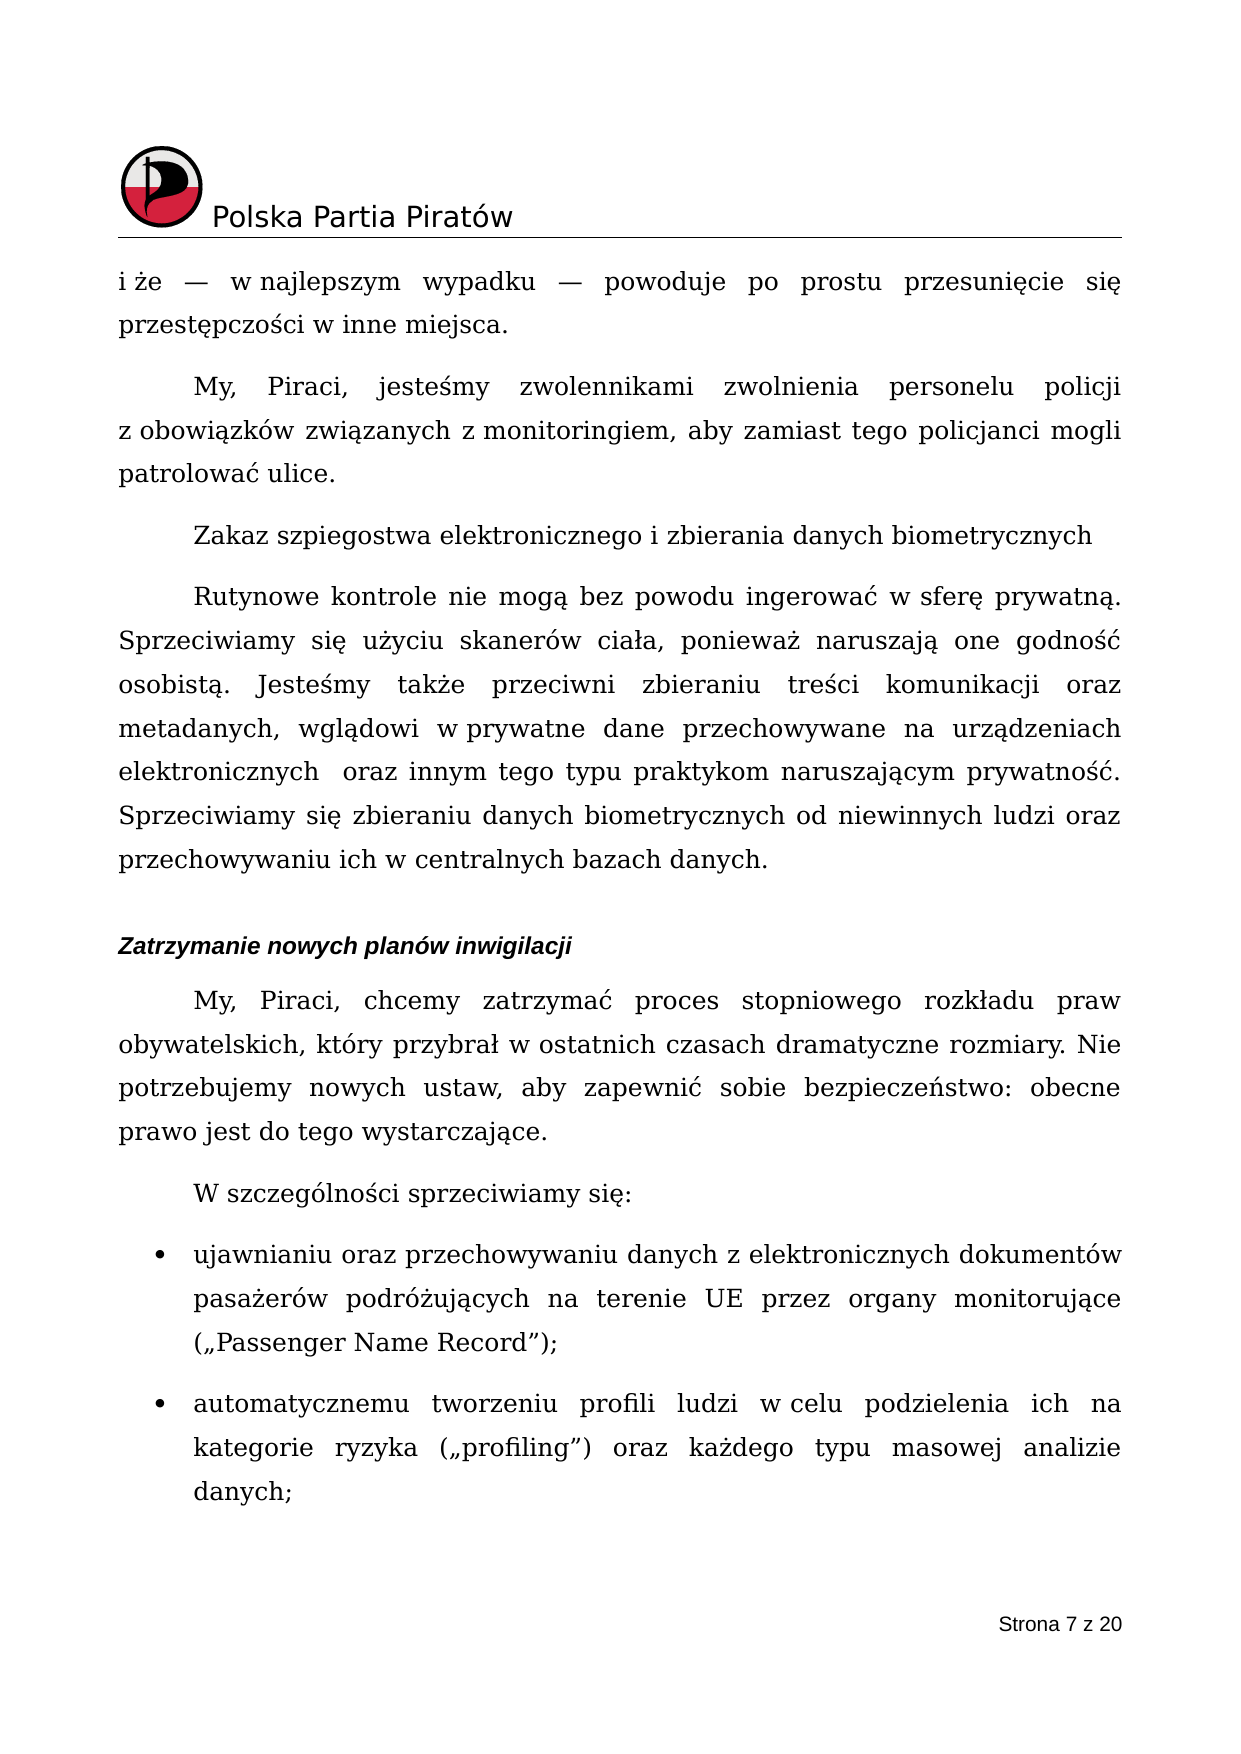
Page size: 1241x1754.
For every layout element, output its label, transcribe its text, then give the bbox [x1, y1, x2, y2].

text My, Piraci, jesteśmy zwolennikami zwolnienia personelu policji z obowiązków związanych z monitoringiem, aby zamiast tego policjanci mogli patrolować ulice. [118, 372, 1122, 489]
text My, Piraci, chcemy zatrzymać proces stopniowego rozkładu praw obywatelskich, który przybrał w ostatnich czasach dramatyczne rozmiary. Nie potrzebujemy nowych ustaw, aby zapewnić sobie bezpieczeństwo: obecne prawo jest do tego wystarczające. [118, 986, 1122, 1147]
list automatycznemu tworzeniu profili ludzi w celu podzielenia ich na kategorie ryzyka („profiling”) oraz każdego typu masowej analizie danych; [156, 1389, 1122, 1506]
text Zakaz szpiegostwa elektronicznego i zbierania danych biometrycznych [118, 521, 1122, 550]
text Rutynowe kontrole nie mogą bez powodu ingerować w sferę prywatną. Sprzeciwiamy się użyciu skanerów ciała, ponieważ naruszają one godność osobistą. Jesteśmy także przeciwni zbieraniu treści komunikacji oraz metadanych, wglądowi w prywatne dane przechowywane na urządzeniach elektronicznych oraz innym tego typu praktykom naruszającym prywatność. Sprzeciwiamy się zbieraniu danych biometrycznych od niewinnych ludzi oraz przechowywaniu ich w centralnych bazach danych. [118, 582, 1122, 874]
text W szczególności sprzeciwiamy się: [118, 1179, 1122, 1208]
subtitle Zatrzymanie nowych planów inwigilacji [118, 931, 1122, 959]
text i że — w najlepszym wypadku — powoduje po prostu przesunięcie się przestępczości w inne miejsca. [118, 267, 1122, 340]
list ujawnianiu oraz przechowywaniu danych z elektronicznych dokumentów pasażerów podróżujących na terenie UE przez organy monitorujące („Passenger Name Record”); [156, 1240, 1122, 1357]
